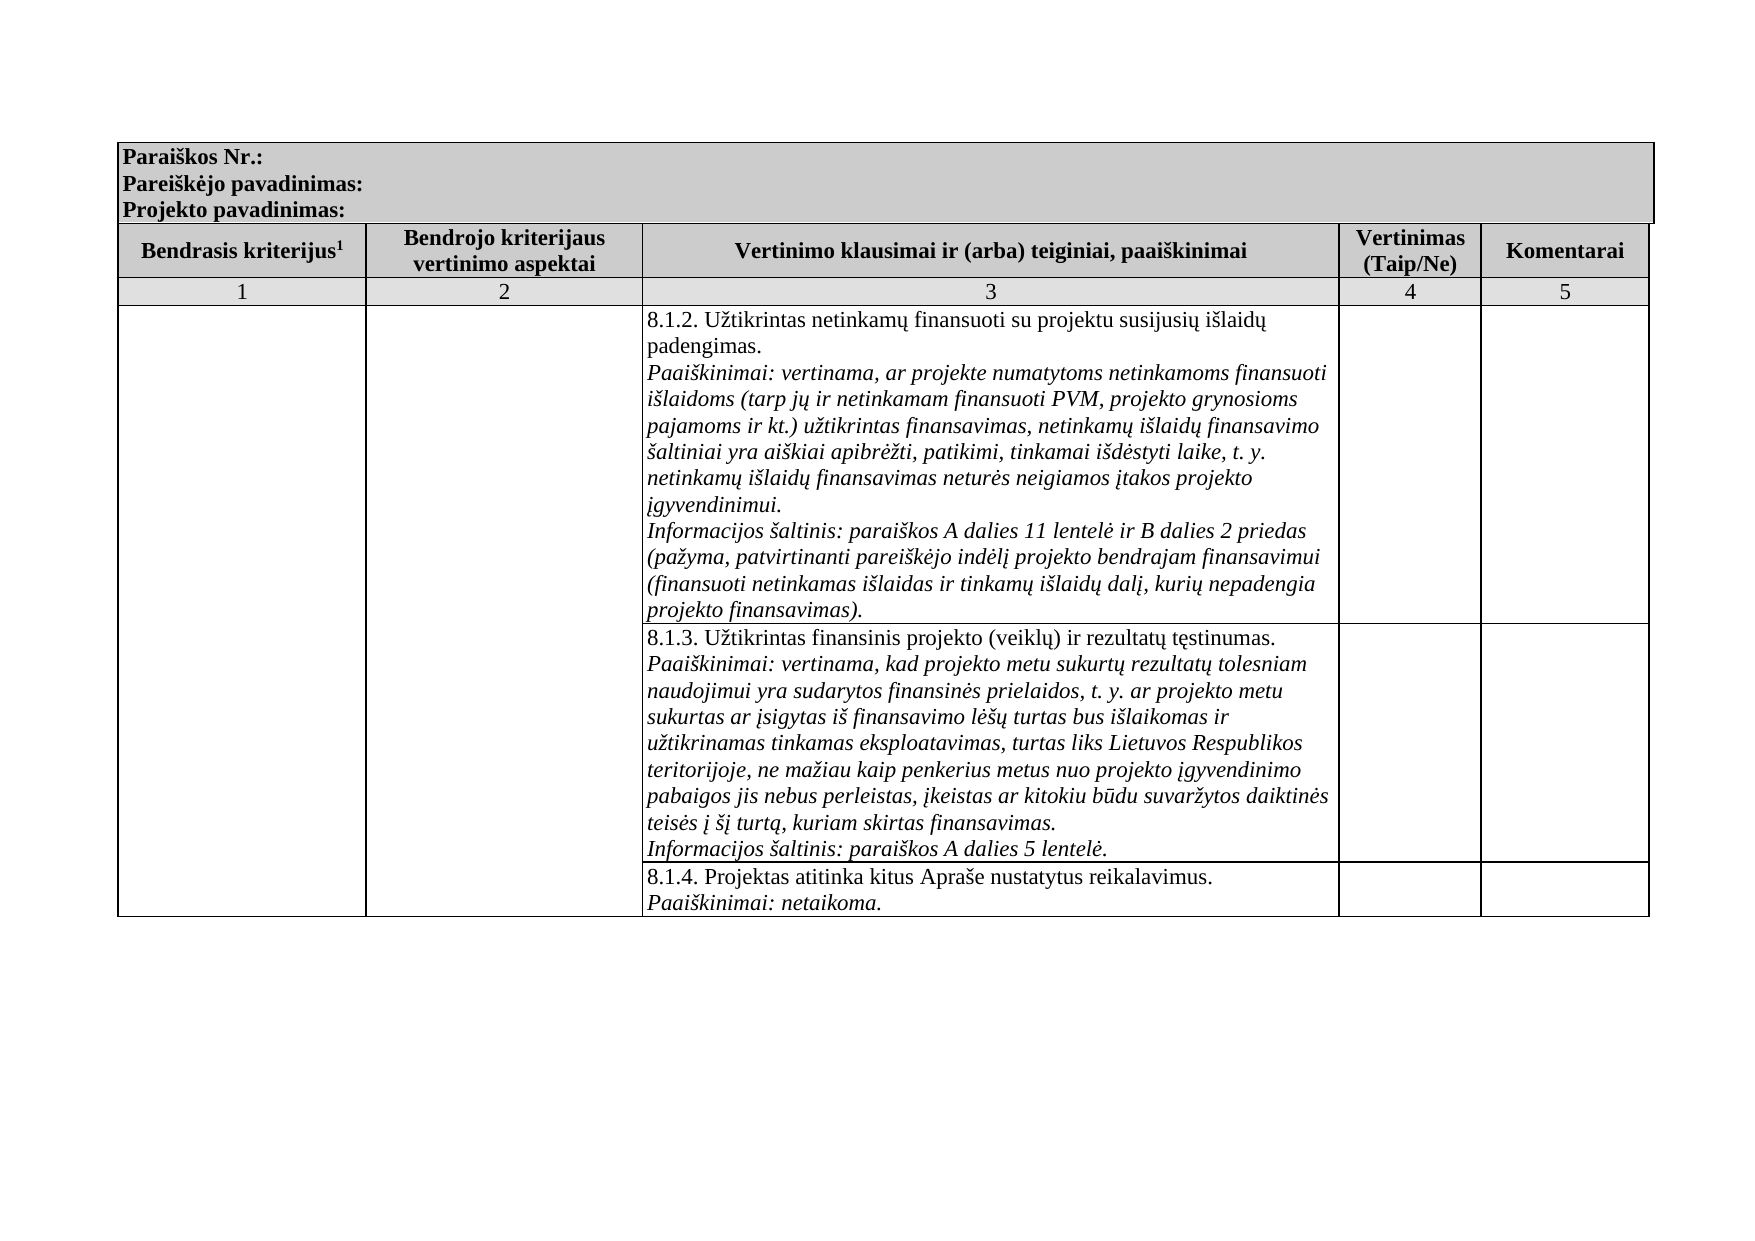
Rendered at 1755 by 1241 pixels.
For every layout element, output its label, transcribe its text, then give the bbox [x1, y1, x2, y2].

table_cell Bendrasis kriterijus1 [119, 224, 365, 277]
table_cell [119, 306, 365, 916]
table_cell [1340, 306, 1480, 622]
table_cell [1650, 305, 1654, 622]
table_cell 3 [643, 278, 1338, 305]
table_cell [1482, 863, 1648, 916]
table_cell Komentarai [1482, 224, 1648, 277]
table_cell [1340, 863, 1480, 916]
table_cell 8.1.2. Užtikrintas netinkamų finansuoti su projektu susijusių išlaidų padengimas. Paaiškinimai: vertinama, ar projekte numatytoms netinkamoms finansuoti išlaidoms (tarp jų ir netinkamam finansuoti PVM, projekto grynosioms pajamoms ir kt.) užtikrintas finansavimas, netinkamų išlaidų finansavimo šaltiniai yra aiškiai apibrėžti, patikimi, tinkamai išdėstyti laike, t. y. netinkamų išlaidų finansavimas neturės neigiamos įtakos projekto įgyvendinimui. Informacijos šaltinis: paraiškos A dalies 11 lentelė ir B dalies 2 priedas (pažyma, patvirtinanti pareiškėjo indėlį projekto bendrajam finansavimui (finansuoti netinkamas išlaidas ir tinkamų išlaidų dalį, kurių nepadengia projekto finansavimas). [643, 306, 1338, 622]
table_cell 1 [119, 278, 365, 305]
table_cell [1482, 624, 1648, 861]
table_cell Vertinimas (Taip/Ne) [1340, 224, 1480, 277]
table_cell 8.1.3. Užtikrintas finansinis projekto (veiklų) ir rezultatų tęstinumas. Paaiškinimai: vertinama, kad projekto metu sukurtų rezultatų tolesniam naudojimui yra sudarytos finansinės prielaidos, t. y. ar projekto metu sukurtas ar įsigytas iš finansavimo lėšų turtas bus išlaikomas ir užtikrinamas tinkamas eksploatavimas, turtas liks Lietuvos Respublikos teritorijoje, ne mažiau kaip penkerius metus nuo projekto įgyvendinimo pabaigos jis nebus perleistas, įkeistas ar kitokiu būdu suvaržytos daiktinės teisės į šį turtą, kuriam skirtas finansavimas. Informacijos šaltinis: paraiškos A dalies 5 lentelė. [643, 624, 1338, 861]
table_cell [367, 306, 642, 916]
table_cell [1482, 306, 1648, 622]
table_cell [1650, 277, 1654, 305]
table_cell 8.1.4. Projektas atitinka kitus Apraše nustatytus reikalavimus. Paaiškinimai: netaikoma. [643, 863, 1338, 916]
table_cell Bendrojo kriterijaus vertinimo aspektai [367, 224, 642, 277]
table_cell [1650, 224, 1654, 277]
table_header Paraiškos Nr.: Pareiškėjo pavadinimas: Projekto pavadinimas: [119, 143, 1653, 222]
table_cell 5 [1482, 278, 1648, 305]
table_cell 2 [367, 278, 642, 305]
table_cell Vertinimo klausimai ir (arba) teiginiai, paaiškinimai [643, 224, 1338, 277]
table_cell [1340, 624, 1480, 861]
table_cell 4 [1340, 278, 1480, 305]
table_cell [1650, 861, 1654, 916]
table_cell [1650, 623, 1654, 861]
